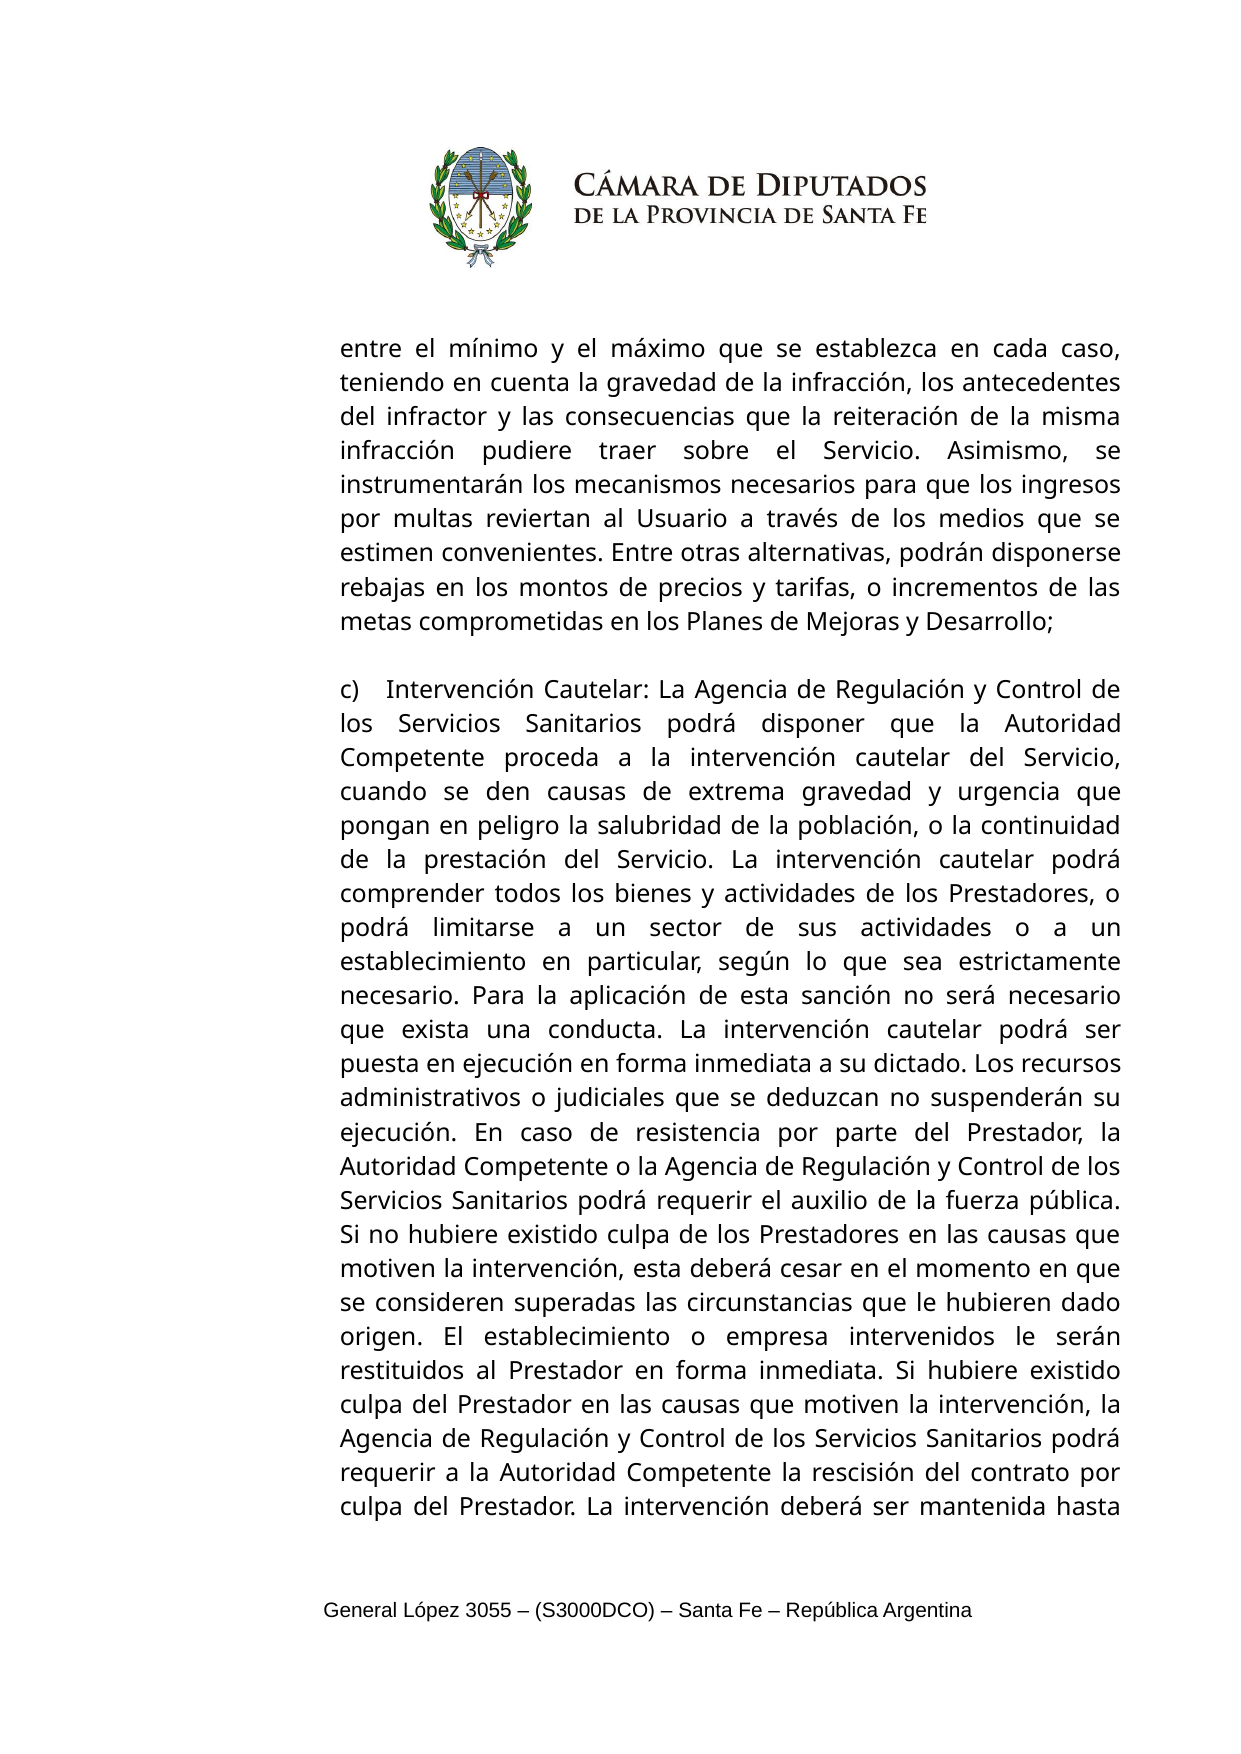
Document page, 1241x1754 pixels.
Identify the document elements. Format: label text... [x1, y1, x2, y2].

text c) Intervención Cautelar: La Agencia de Regulación y Control de los Servicios Sanitarios podrá disponer que la Autoridad Competente proceda a la intervención cautelar del Servicio, cuando se den causas de extrema gravedad y urgencia que pongan en peligro la salubridad de la población, o la continuidad de la prestación del Servicio. La intervención cautelar podrá comprender todos los bienes y actividades de los Prestadores, o podrá limitarse a un sector de sus actividades o a un establecimiento en particular, según lo que sea estrictamente necesario. Para la aplicación de esta sanción no será necesario que exista una conducta. La intervención cautelar podrá ser puesta en ejecución en forma inmediata a su dictado. Los recursos administrativos o judiciales que se deduzcan no suspenderán su ejecución. En caso de resistencia por parte del Prestador, la Autoridad Competente o la Agencia de Regulación y Control de los Servicios Sanitarios podrá requerir el auxilio de la fuerza pública. Si no hubiere existido culpa de los Prestadores en las causas que motiven la intervención, esta deberá cesar en el momento en que se consideren superadas las circunstancias que le hubieren dado origen. El establecimiento o empresa intervenidos le serán restituidos al Prestador en forma inmediata. Si hubiere existido culpa del Prestador en las causas que motiven la intervención, la Agencia de Regulación y Control de los Servicios Sanitarios podrá requerir a la Autoridad Competente la rescisión del contrato por culpa del Prestador. La intervención deberá ser mantenida hasta [339, 671, 1122, 1523]
text entre el mínimo y el máximo que se establezca en cada caso, teniendo en cuenta la gravedad de la infracción, los antecedentes del infractor y las consecuencias que la reiteración de la misma infracción pudiere traer sobre el Servicio. Asimismo, se instrumentarán los mecanismos necesarios para que los ingresos por multas reviertan al Usuario a través de los medios que se estimen convenientes. Entre otras alternativas, podrán disponerse rebajas en los montos de precios y tarifas, o incrementos de las metas comprometidas en los Planes de Mejoras y Desarrollo; [339, 331, 1122, 637]
picture [429, 147, 927, 272]
